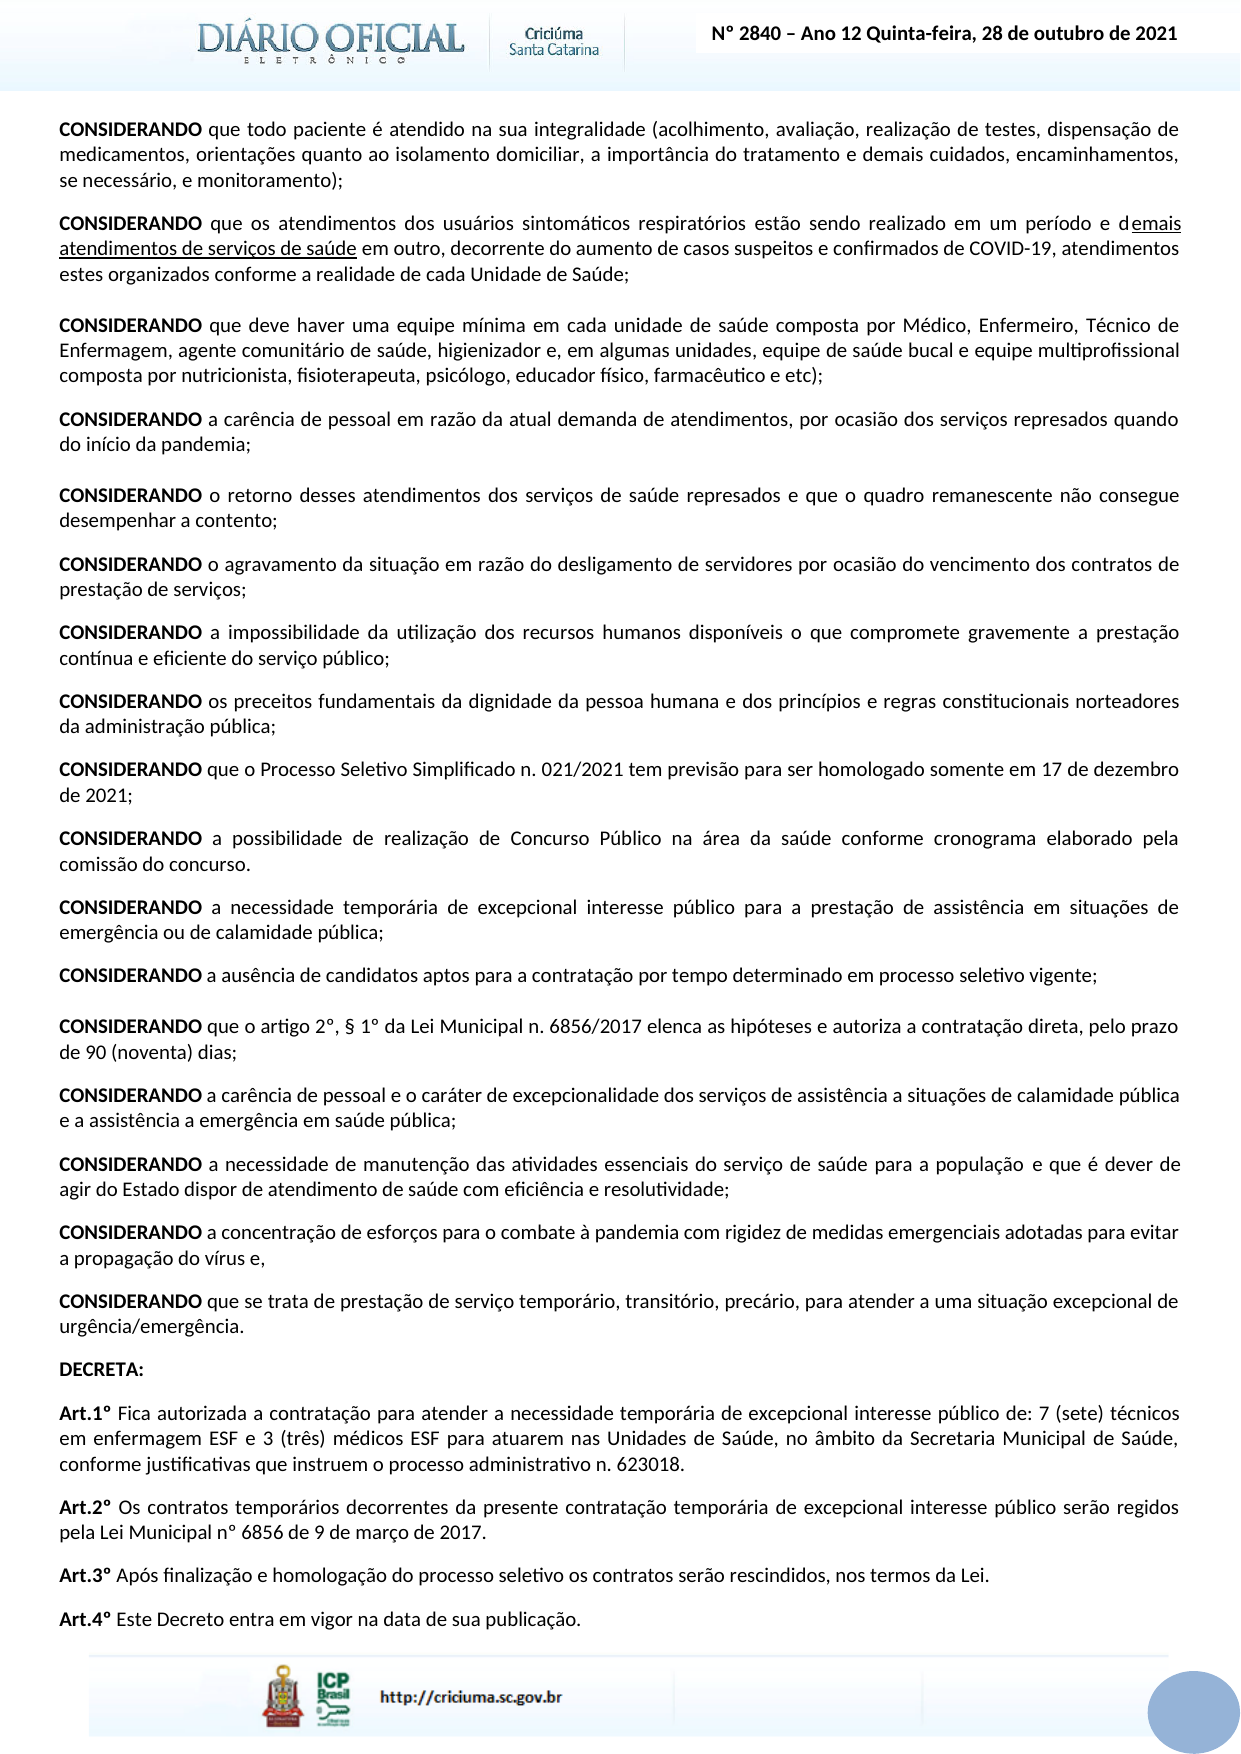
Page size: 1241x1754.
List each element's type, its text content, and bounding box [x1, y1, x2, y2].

text Art.4º Este Decreto entra em vigor na data de sua publicação. [59, 1606, 1181, 1631]
text DECRETA: [59, 1357, 1181, 1382]
text CONSIDERANDO que o artigo 2º, § 1º da Lei Municipal n. 6856/2017 elenca as hipóteses e autoriza a contratação direta, pelo prazo de 90 (noventa) dias; [59, 1013, 1181, 1064]
text CONSIDERANDO que todo paciente é atendido na sua integralidade (acolhimento, avaliação, realização de testes, dispensação de medicamentos, orientações quanto ao isolamento domiciliar, a importância do tratamento e demais cuidados, encaminhamentos, se necessário, e monitoramento); [59, 116, 1181, 192]
text CONSIDERANDO o retorno desses atendimentos dos serviços de saúde represados e que o quadro remanescente não consegue desempenhar a contento; [59, 482, 1181, 533]
text CONSIDERANDO que deve haver uma equipe mínima em cada unidade de saúde composta por Médico, Enfermeiro, Técnico de Enfermagem, agente comunitário de saúde, higienizador e, em algumas unidades, equipe de saúde bucal e equipe multiprofissional composta por nutricionista, fisioterapeuta, psicólogo, educador físico, farmacêutico e etc); [59, 312, 1181, 388]
text CONSIDERANDO os preceitos fundamentais da dignidade da pessoa humana e dos princípios e regras constitucionais norteadores da administração pública; [59, 688, 1181, 739]
text CONSIDERANDO a ausência de candidatos aptos para a contratação por tempo determinado em processo seletivo vigente; [59, 963, 1181, 988]
text CONSIDERANDO a carência de pessoal e o caráter de excepcionalidade dos serviços de assistência a situações de calamidade pública e a assistência a emergência em saúde pública; [59, 1082, 1181, 1133]
text Art.2º Os contratos temporários decorrentes da presente contratação temporária de excepcional interesse público serão regidos pela Lei Municipal nº 6856 de 9 de março de 2017. [59, 1494, 1181, 1545]
text CONSIDERANDO que se trata de prestação de serviço temporário, transitório, precário, para atender a uma situação excepcional de urgência/emergência. [59, 1288, 1181, 1339]
text CONSIDERANDO a possibilidade de realização de Concurso Público na área da saúde conforme cronograma elaborado pela comissão do concurso. [59, 825, 1181, 876]
text CONSIDERANDO a necessidade de manutenção das atividades essenciais do serviço de saúde para a população e que é dever de agir do Estado dispor de atendimento de saúde com eficiência e resolutividade; [59, 1151, 1181, 1202]
text CONSIDERANDO a necessidade temporária de excepcional interesse público para a prestação de assistência em situações de emergência ou de calamidade pública; [59, 894, 1181, 945]
text CONSIDERANDO que o Processo Seletivo Simplificado n. 021/2021 tem previsão para ser homologado somente em 17 de dezembro de 2021; [59, 757, 1181, 807]
text Art.3º Após finalização e homologação do processo seletivo os contratos serão rescindidos, nos termos da Lei. [59, 1563, 1181, 1588]
text CONSIDERANDO a carência de pessoal em razão da atual demanda de atendimentos, por ocasião dos serviços represados quando do início da pandemia; [59, 406, 1181, 457]
text Art.1º Fica autorizada a contratação para atender a necessidade temporária de excepcional interesse público de: 7 (sete) técnicos em enfermagem ESF e 3 (três) médicos ESF para atuarem nas Unidades de Saúde, no âmbito da Secretaria Municipal de Saúde, conforme justificativas que instruem o processo administrativo n. 623018. [59, 1400, 1181, 1476]
text CONSIDERANDO a concentração de esforços para o combate à pandemia com rigidez de medidas emergenciais adotadas para evitar a propagação do vírus e, [59, 1219, 1181, 1270]
text CONSIDERANDO o agravamento da situação em razão do desligamento de servidores por ocasião do vencimento dos contratos de prestação de serviços; [59, 551, 1181, 602]
text CONSIDERANDO a impossibilidade da utilização dos recursos humanos disponíveis o que compromete gravemente a prestação contínua e eficiente do serviço público; [59, 619, 1181, 670]
text CONSIDERANDO que os atendimentos dos usuários sintomáticos respiratórios estão sendo realizado em um período e demais atendimentos de serviços de saúde em outro, decorrente do aumento de casos suspeitos e confirmados de COVID-19, atendimentos estes organizados conforme a realidade de cada Unidade de Saúde; [59, 210, 1181, 286]
